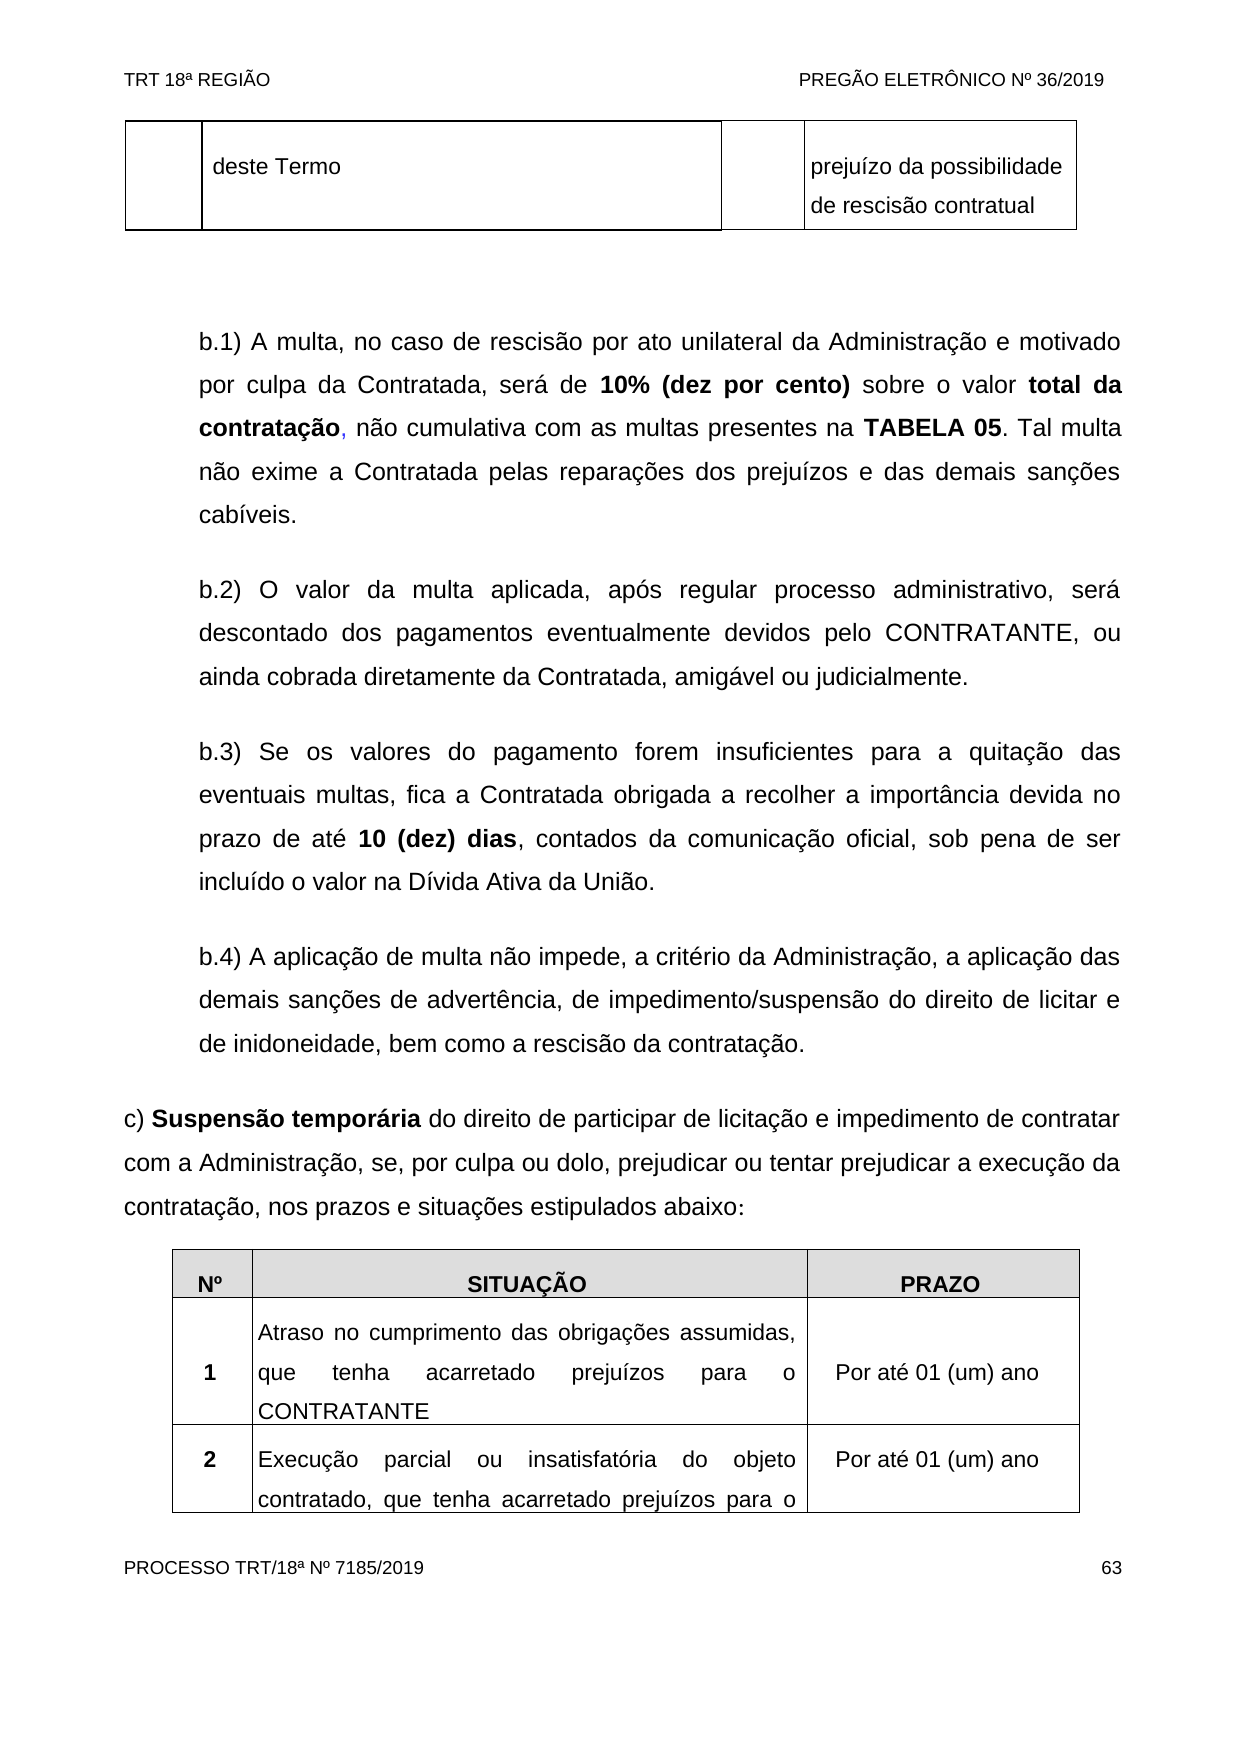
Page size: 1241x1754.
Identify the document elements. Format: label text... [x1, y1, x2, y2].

table_cell [722, 121, 804, 229]
text c) Suspensão temporária do direito de participar de licitação e impedimento de contratar com a Administração, se, por culpa ou dolo, prejudicar ou tentar prejudicar a execução da contratação, nos prazos e situações estipulados abaixo: [123, 1104, 1122, 1222]
table_header SITUAÇÃO [253, 1250, 807, 1297]
table_cell Execução parcial ou insatisfatória do objeto contratado, que tenha acarretado prejuízos para o [253, 1425, 807, 1512]
text b.1) A multa, no caso de rescisão por ato unilateral da Administração e motivado por culpa da Contratada, será de 10% (dez por cento) sobre o valor total da contratação, não cumulativa com as multas presentes na TABELA 05. Tal multa não exime a Contratada pelas reparações dos prejuízos e das demais sanções cabíveis. [198, 327, 1122, 528]
table_header Nº [173, 1250, 252, 1297]
table_cell deste Termo [203, 122, 721, 229]
table_cell [126, 122, 201, 229]
table_cell 1 [173, 1298, 252, 1424]
table_cell Por até 01 (um) ano [808, 1425, 1079, 1512]
table_cell Por até 01 (um) ano [808, 1298, 1079, 1424]
table_cell Atraso no cumprimento das obrigações assumidas, que tenha acarretado prejuízos para o CONTRATANTE [253, 1298, 807, 1424]
text b.2) O valor da multa aplicada, após regular processo administrativo, será descontado dos pagamentos eventualmente devidos pelo CONTRATANTE, ou ainda cobrada diretamente da Contratada, amigável ou judicialmente. [198, 575, 1122, 690]
table_header PRAZO [808, 1250, 1079, 1297]
text b.4) A aplicação de multa não impede, a critério da Administração, a aplicação das demais sanções de advertência, de impedimento/suspensão do direito de licitar e de inidoneidade, bem como a rescisão da contratação. [198, 942, 1122, 1057]
table_cell prejuízo da possibilidade de rescisão contratual [805, 121, 1076, 229]
table_cell 2 [173, 1425, 252, 1512]
text b.3) Se os valores do pagamento forem insuficientes para a quitação das eventuais multas, fica a Contratada obrigada a recolher a importância devida no prazo de até 10 (dez) dias, contados da comunicação oficial, sob pena de ser incluído o valor na Dívida Ativa da União. [198, 737, 1122, 895]
